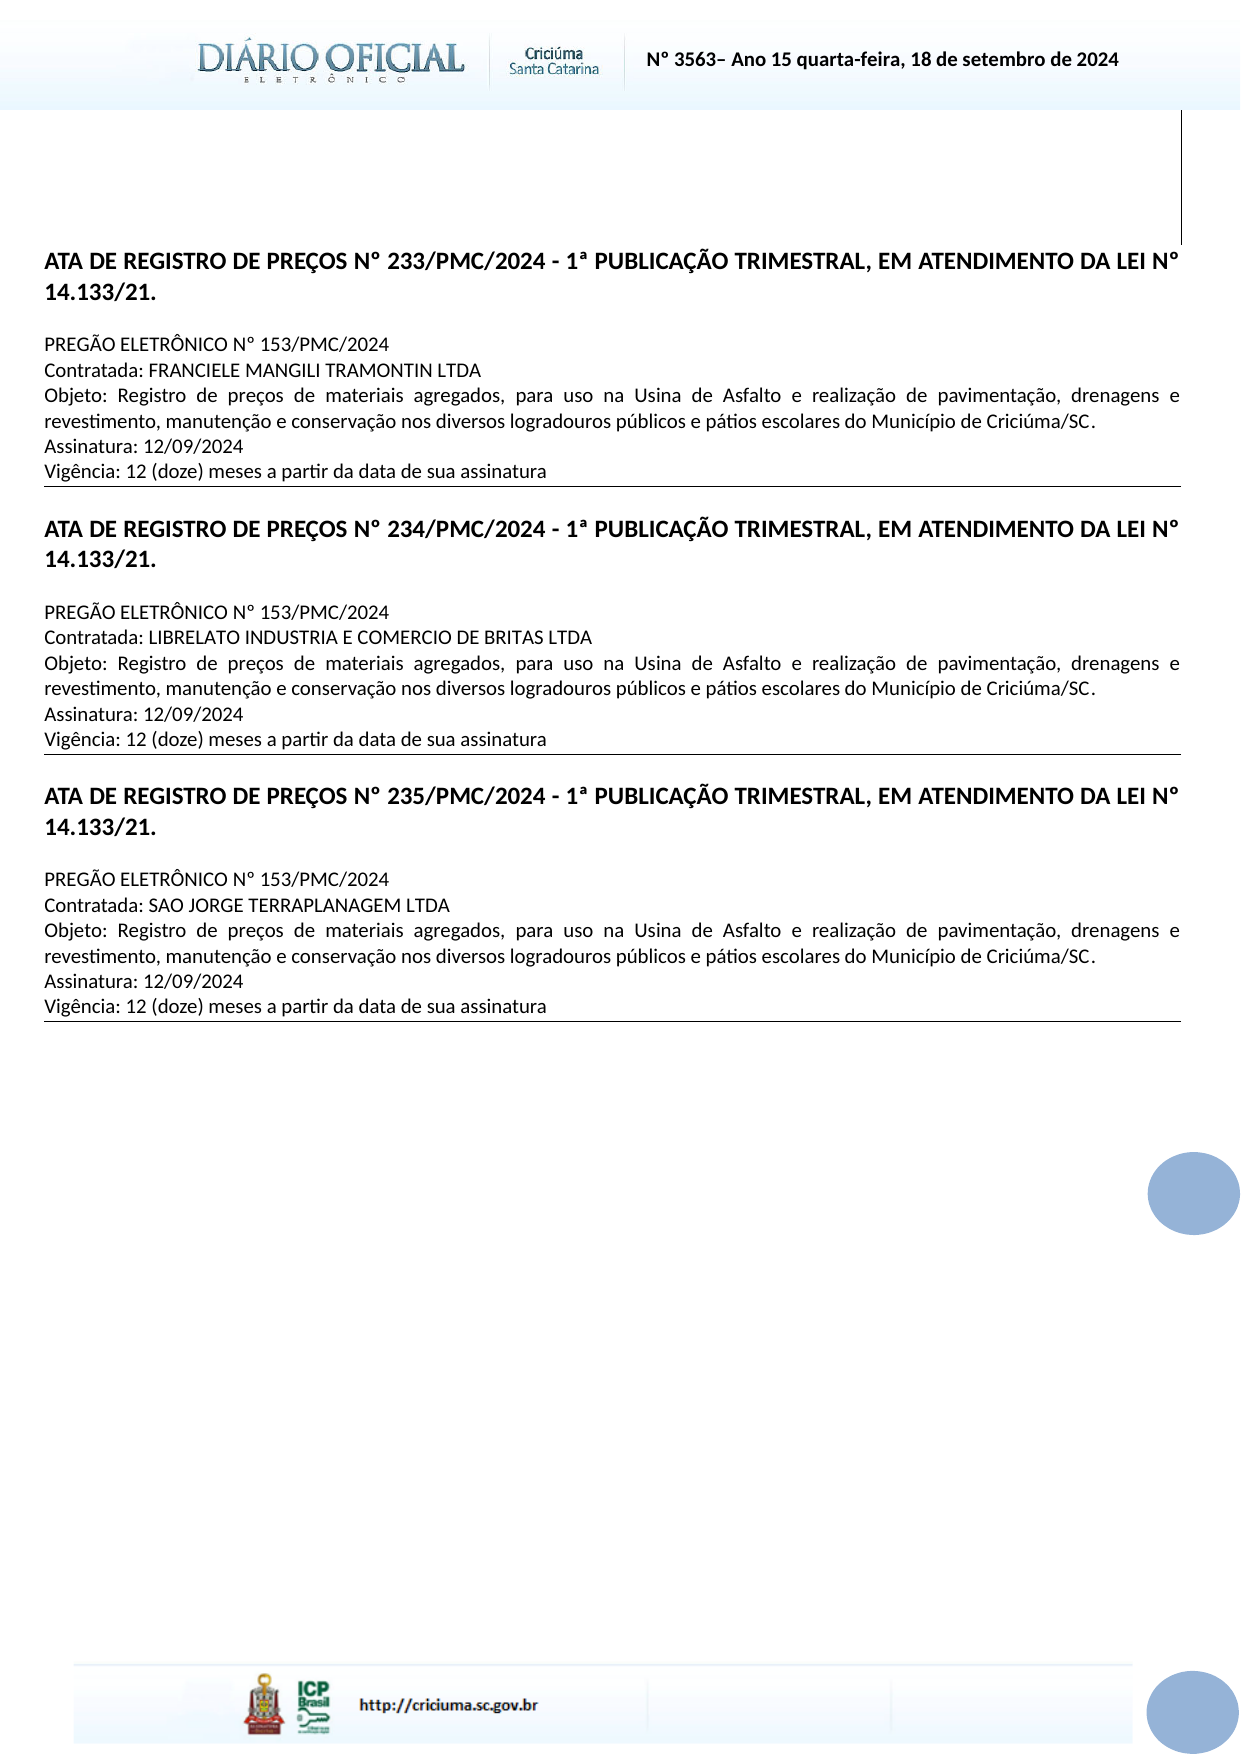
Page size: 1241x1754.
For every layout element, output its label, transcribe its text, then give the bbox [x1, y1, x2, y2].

text ATA DE REGISTRO DE PREÇOS Nº 235/PMC/2024 - 1ª PUBLICAÇÃO TRIMESTRAL, EM ATENDIMENTO DA LEI Nº 14.133/21. [44, 780, 1181, 841]
text Objeto: Registro de preços de materiais agregados, para uso na Usina de Asfalto e realização de pavimentação, drenagens e revestimento, manutenção e conservação nos diversos logradouros públicos e pátios escolares do Município de Criciúma/SC. [44, 382, 1181, 433]
text PREGÃO ELETRÔNICO Nº 153/PMC/2024 [44, 332, 1181, 357]
text Objeto: Registro de preços de materiais agregados, para uso na Usina de Asfalto e realização de pavimentação, drenagens e revestimento, manutenção e conservação nos diversos logradouros públicos e pátios escolares do Município de Criciúma/SC. [44, 917, 1181, 968]
text Assinatura: 12/09/2024 [44, 968, 1181, 994]
text ATA DE REGISTRO DE PREÇOS Nº 234/PMC/2024 - 1ª PUBLICAÇÃO TRIMESTRAL, EM ATENDIMENTO DA LEI Nº 14.133/21. [44, 513, 1181, 574]
text Contratada: FRANCIELE MANGILI TRAMONTIN LTDA [44, 357, 1181, 382]
text PREGÃO ELETRÔNICO Nº 153/PMC/2024 [44, 599, 1181, 624]
text Contratada: SAO JORGE TERRAPLANAGEM LTDA [44, 892, 1181, 917]
text ATA DE REGISTRO DE PREÇOS Nº 233/PMC/2024 - 1ª PUBLICAÇÃO TRIMESTRAL, EM ATENDIMENTO DA LEI Nº 14.133/21. [44, 245, 1181, 306]
text Contratada: LIBRELATO INDUSTRIA E COMERCIO DE BRITAS LTDA [44, 624, 1181, 650]
text Objeto: Registro de preços de materiais agregados, para uso na Usina de Asfalto e realização de pavimentação, drenagens e revestimento, manutenção e conservação nos diversos logradouros públicos e pátios escolares do Município de Criciúma/SC. [44, 650, 1181, 701]
text Vigência: 12 (doze) meses a partir da data de sua assinatura [44, 994, 1181, 1021]
text Assinatura: 12/09/2024 [44, 433, 1181, 459]
text Vigência: 12 (doze) meses a partir da data de sua assinatura [44, 726, 1181, 754]
text Assinatura: 12/09/2024 [44, 701, 1181, 726]
text PREGÃO ELETRÔNICO Nº 153/PMC/2024 [44, 867, 1181, 892]
text Vigência: 12 (doze) meses a partir da data de sua assinatura [44, 459, 1181, 486]
